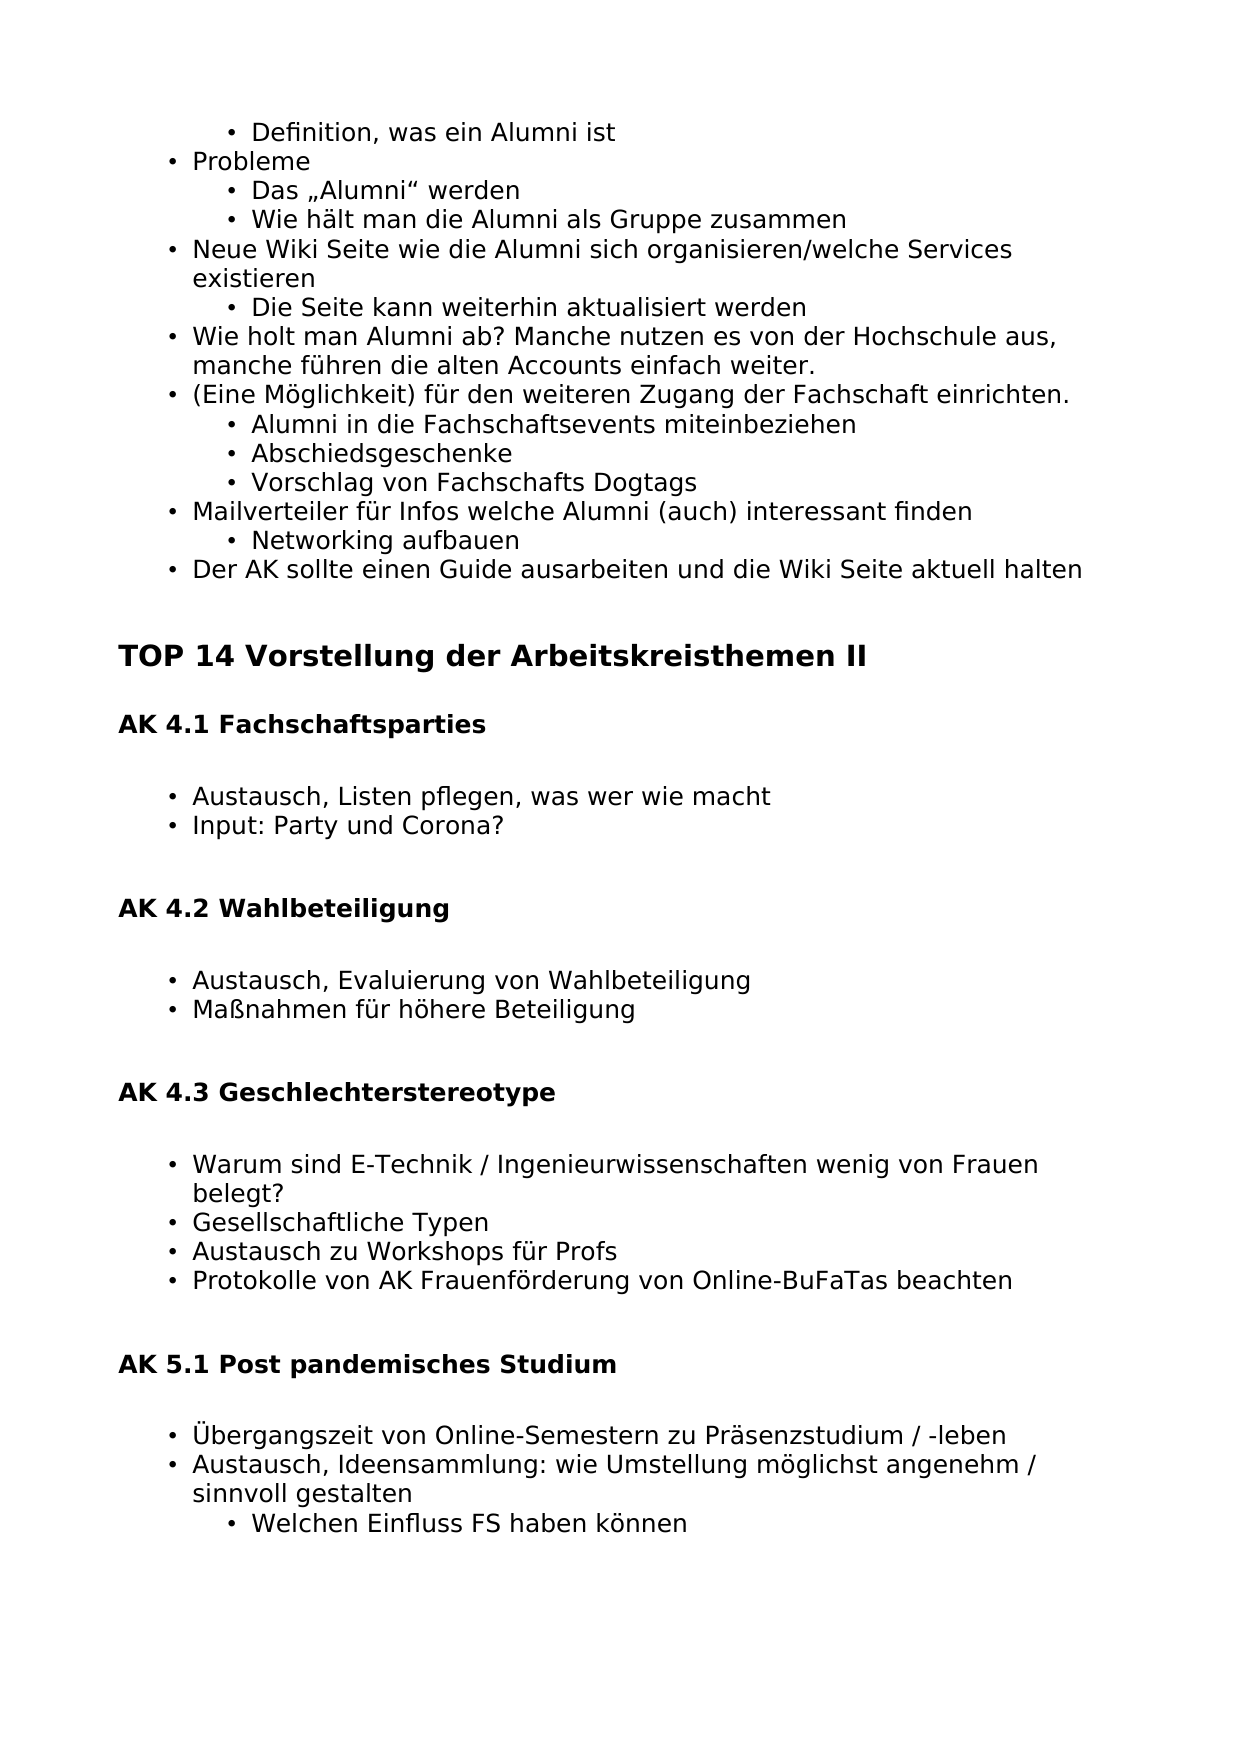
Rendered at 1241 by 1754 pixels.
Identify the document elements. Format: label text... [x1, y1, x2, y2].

subtitle AK 5.1 Post pandemisches Studium [118, 1350, 1122, 1379]
list Welchen Einfluss FS haben können [236, 1509, 1122, 1538]
list Maßnahmen für höhere Beteiligung [177, 995, 1122, 1024]
list Probleme [177, 147, 1122, 176]
subtitle AK 4.1 Fachschaftsparties [118, 711, 1122, 740]
list Abschiedsgeschenke [236, 439, 1122, 468]
list Networking aufbauen [236, 526, 1122, 556]
list Der AK sollte einen Guide ausarbeiten und die Wiki Seite aktuell halten [177, 556, 1122, 585]
list Warum sind E-Technik / Ingenieurwissenschaften wenig von Frauen belegt? [177, 1150, 1122, 1208]
list Neue Wiki Seite wie die Alumni sich organisieren/welche Services existieren [177, 235, 1122, 293]
list Gesellschaftliche Typen [177, 1208, 1122, 1237]
list Das „Alumni“ werden [236, 176, 1122, 206]
list Wie holt man Alumni ab? Manche nutzen es von der Hochschule aus, manche führen die alten Accounts einfach weiter. [177, 322, 1122, 381]
list Übergangszeit von Online-Semestern zu Präsenzstudium / -leben [177, 1421, 1122, 1450]
subtitle TOP 14 Vorstellung der Arbeitskreisthemen II [118, 639, 1122, 673]
list Protokolle von AK Frauenförderung von Online-BuFaTas beachten [177, 1266, 1122, 1296]
list Die Seite kann weiterhin aktualisiert werden [236, 293, 1122, 322]
subtitle AK 4.2 Wahlbeteiligung [118, 895, 1122, 924]
subtitle AK 4.3 Geschlechterstereotype [118, 1079, 1122, 1108]
list Wie hält man die Alumni als Gruppe zusammen [236, 206, 1122, 235]
list Austausch, Evaluierung von Wahlbeteiligung [177, 966, 1122, 995]
list Input: Party und Corona? [177, 811, 1122, 840]
list Definition, was ein Alumni ist [236, 118, 1122, 147]
list Mailverteiler für Infos welche Alumni (auch) interessant finden [177, 497, 1122, 526]
list Vorschlag von Fachschafts Dogtags [236, 468, 1122, 497]
list (Eine Möglichkeit) für den weiteren Zugang der Fachschaft einrichten. [177, 381, 1122, 410]
list Austausch, Ideensammlung: wie Umstellung möglichst angenehm / sinnvoll gestalten [177, 1450, 1122, 1509]
list Alumni in die Fachschaftsevents miteinbeziehen [236, 410, 1122, 439]
list Austausch, Listen pflegen, was wer wie macht [177, 782, 1122, 811]
list Austausch zu Workshops für Profs [177, 1237, 1122, 1266]
